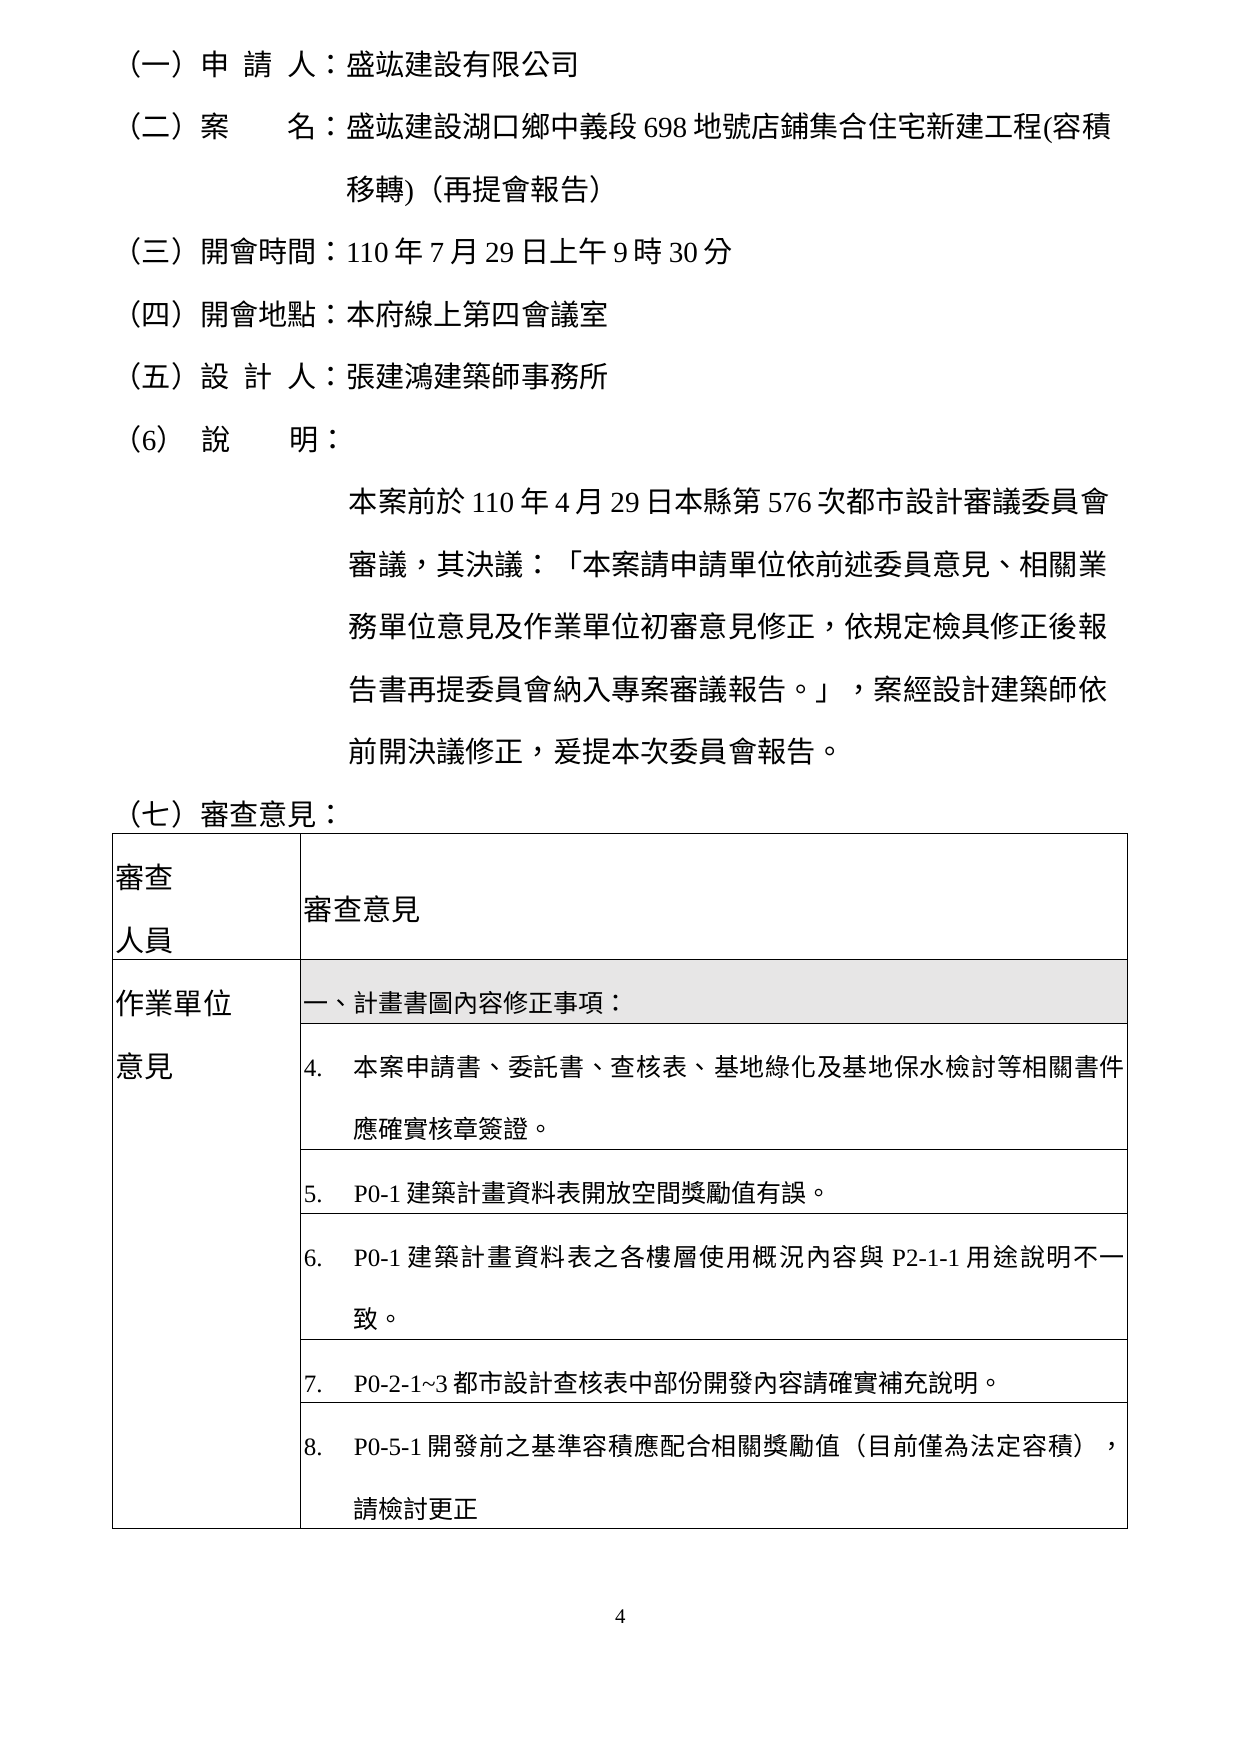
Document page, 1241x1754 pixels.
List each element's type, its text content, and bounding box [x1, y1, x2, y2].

table_cell 一、計畫書圖內容修正事項： [301, 960, 1127, 1023]
table_cell P0-1建築計畫資料表開放空間獎勵值有誤。 [301, 1150, 1127, 1212]
text （三）開會時間：110年7月29日上午9時30分 [112, 208, 1128, 271]
table_cell P0-2-1~3都市設計查核表中部份開發內容請確實補充說明。 [301, 1340, 1127, 1402]
table_cell P0-5-1開發前之基準容積應配合相關獎勵值（目前僅為法定容積），請檢討更正 [301, 1403, 1127, 1528]
table_cell 作業單位 意見 [113, 960, 300, 1528]
table_cell P0-1建築計畫資料表之各樓層使用概況內容與P2-1-1用途說明不一致。 [301, 1214, 1127, 1338]
table_cell 本案申請書、委託書、查核表、基地綠化及基地保水檢討等相關書件應確實核章簽證。 [301, 1024, 1127, 1149]
table_header 審查 人員 [113, 834, 300, 959]
text （一）申 請 人：盛竑建設有限公司 [112, 21, 1128, 83]
text （七）審查意見： [112, 771, 1128, 833]
text （二）案 名：盛竑建設湖口鄉中義段698地號店鋪集合住宅新建工程(容積移轉)（再提會報告） [112, 83, 1128, 208]
text （五）設 計 人：張建鴻建築師事務所 [112, 333, 1128, 396]
table_header 審查意見 [301, 834, 1127, 959]
list 說 明： [112, 396, 1128, 458]
text （四）開會地點：本府線上第四會議室 [112, 271, 1128, 333]
text 本案前於110年4月29日本縣第576次都市設計審議委員會審議，其決議：「本案請申請單位依前述委員意見、相關業務單位意見及作業單位初審意見修正，依規定檢具修正後報告書再提委員會納入專案審議報告。」，案經設計建築師依前開決議修正，爰提本次委員會報告。 [349, 458, 1128, 771]
